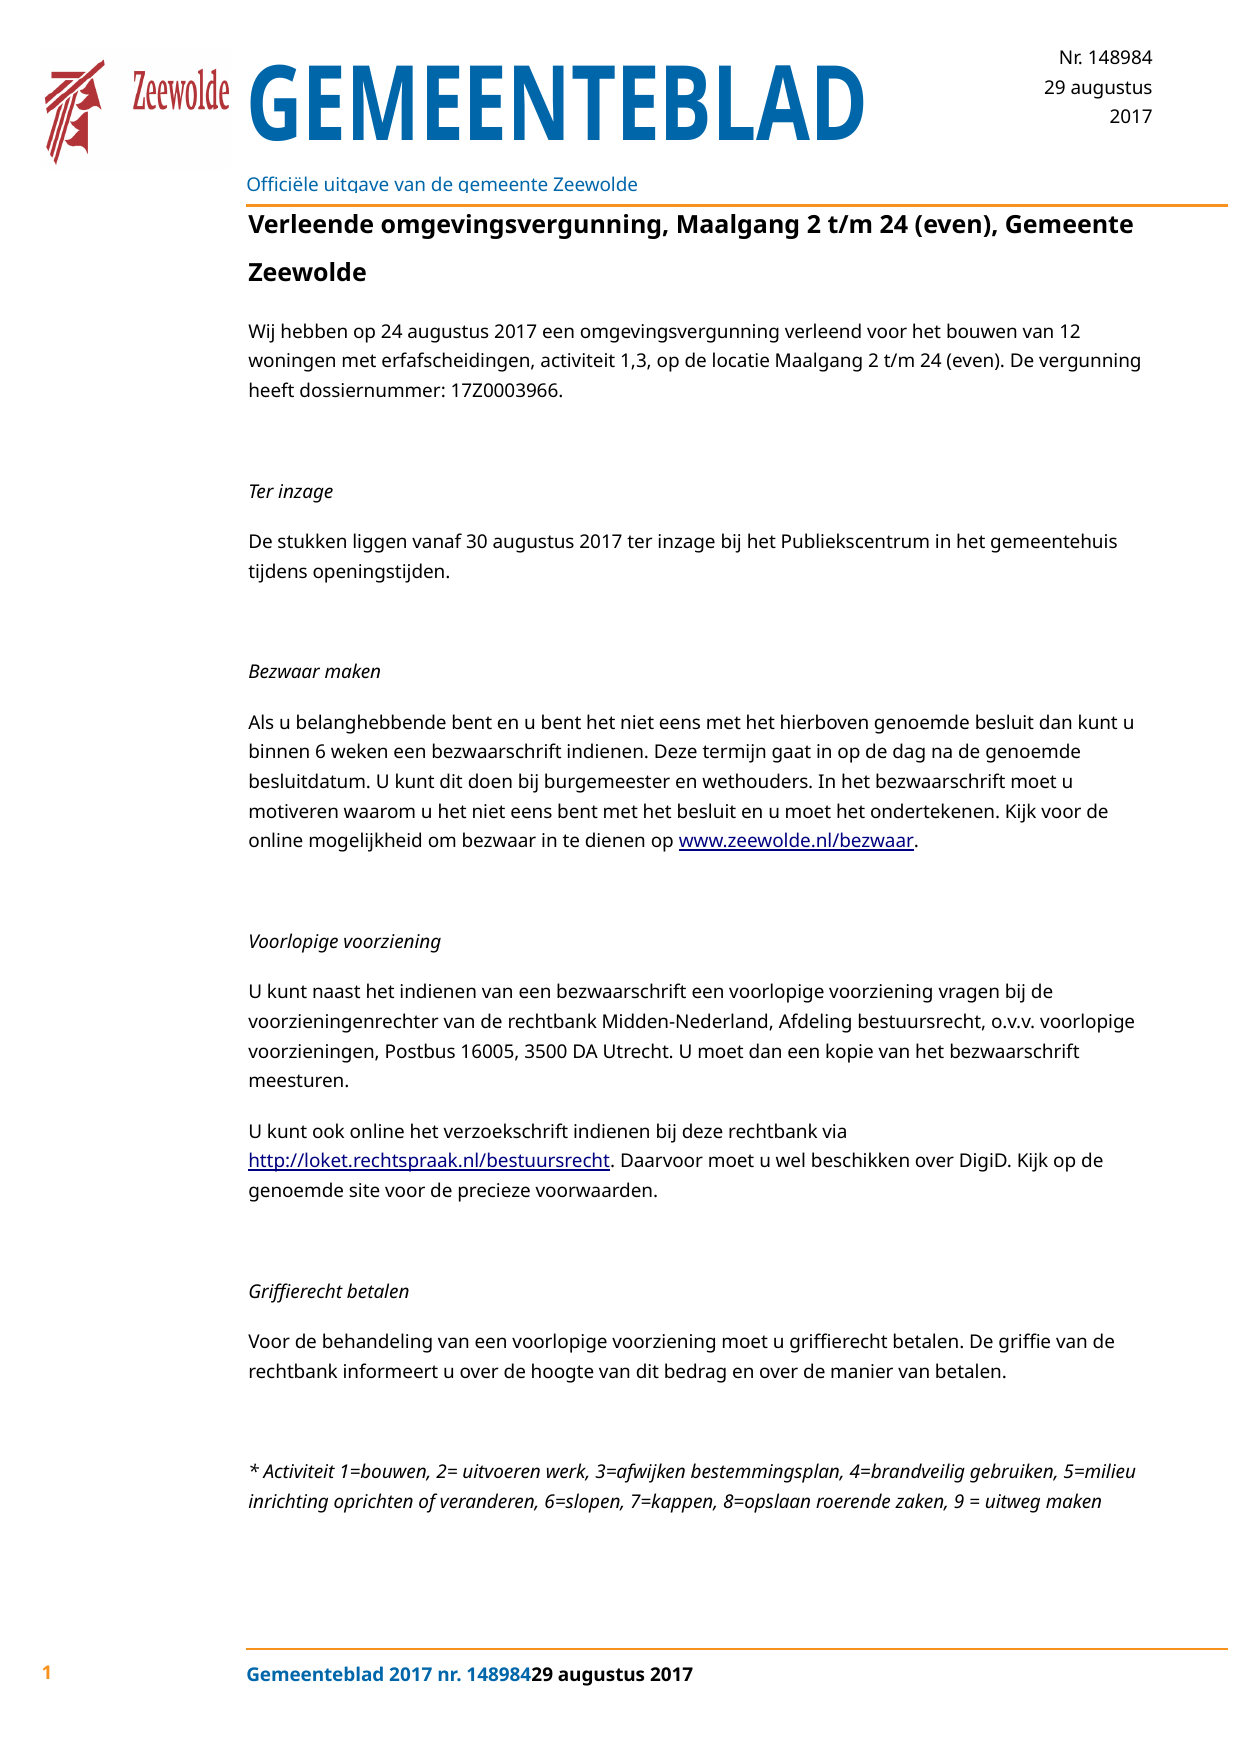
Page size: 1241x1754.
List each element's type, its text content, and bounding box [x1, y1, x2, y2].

text Voor de behandeling van een voorlopige voorziening moet u griffierecht betalen. De griffie van de rechtbank informeert u over de hoogte van dit bedrag en over de manier van betalen. [248, 1328, 1152, 1384]
text Wij hebben op 24 augustus 2017 een omgevingsvergunning verleend voor het bouwen van 12 woningen met erfafscheidingen, activiteit 1,3, op de locatie Maalgang 2 t/m 24 (even). De vergunning heeft dossiernummer: 17Z0003966. [248, 318, 1152, 403]
picture [41, 47, 231, 172]
text U kunt naast het indienen van een bezwaarschrift een voorlopige voorziening vragen bij de voorzieningenrechter van de rechtbank Midden-Nederland, Afdeling bestuursrecht, o.v.v. voorlopige voorzieningen, Postbus 16005, 3500 DA Utrecht. U moet dan een kopie van het bezwaarschrift meesturen. [248, 979, 1152, 1093]
text Als u belanghebbende bent en u bent het niet eens met het hierboven genoemde besluit dan kunt u binnen 6 weken een bezwaarschrift indienen. Deze termijn gaat in op de dag na de genoemde besluitdatum. U kunt dit doen bij burgemeester en wethouders. In het bezwaarschrift moet u motiveren waarom u het niet eens bent met het besluit en u moet het ondertekenen. Kijk voor de online mogelijkheid om bezwaar in te dienen op www.zeewolde.nl/bezwaar. [248, 709, 1152, 853]
text Bezwaar maken [248, 659, 1152, 684]
text * Activiteit 1=bouwen, 2= uitvoeren werk, 3=afwijken bestemmingsplan, 4=brandveilig gebruiken, 5=milieu inrichting oprichten of veranderen, 6=slopen, 7=kappen, 8=opslaan roerende zaken, 9 = uitweg maken [248, 1459, 1152, 1514]
text Ter inzage [248, 478, 1152, 504]
text Verleende omgevingsvergunning, Maalgang 2 t/m 24 (even), Gemeente Zeewolde [248, 207, 1152, 288]
text De stukken liggen vanaf 30 augustus 2017 ter inzage bij het Publiekscentrum in het gemeentehuis tijdens openingstijden. [248, 528, 1152, 584]
text U kunt ook online het verzoekschrift indienen bij deze rechtbank via http://loket.rechtspraak.nl/bestuursrecht. Daarvoor moet u wel beschikken over DigiD. Kijk op de genoemde site voor de precieze voorwaarden. [248, 1118, 1152, 1203]
text Voorlopige voorziening [248, 928, 1152, 954]
text Griffierecht betalen [248, 1278, 1152, 1304]
